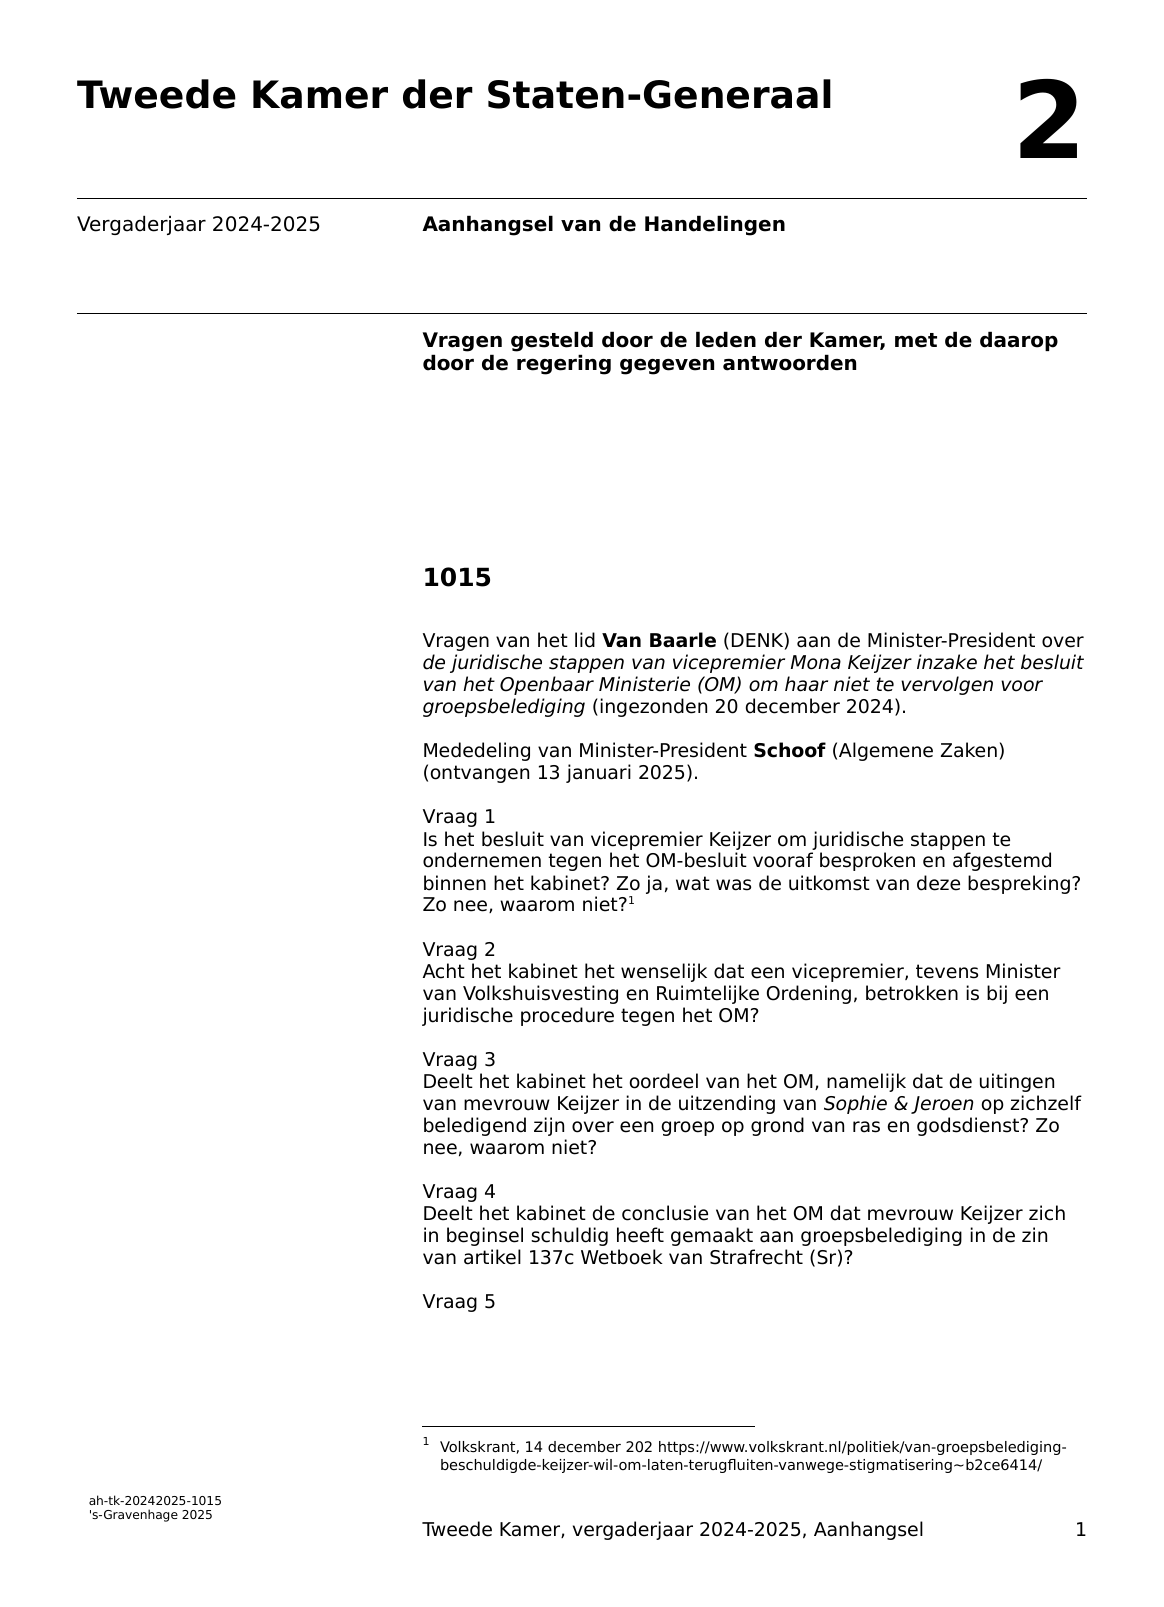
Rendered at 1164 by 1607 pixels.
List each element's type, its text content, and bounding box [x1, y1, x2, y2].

table_header Tweede Kamer der Staten-Generaal [77, 59, 886, 198]
text Vraag 5 [422, 1291, 1087, 1313]
table_cell Aanhangsel van de Handelingen [422, 199, 1087, 313]
table_cell [77, 314, 422, 375]
text 's-Gravenhage 2025 [88, 1508, 323, 1522]
text Acht het kabinet het wenselijk dat een vicepremier, tevens Minister van Volkshuisvesting en Ruimtelijke Ordening, betrokken is bij een juridische procedure tegen het OM? [422, 961, 1087, 1026]
text Is het besluit van vicepremier Keijzer om juridische stappen te ondernemen tegen het OM-besluit vooraf besproken en afgestemd binnen het kabinet? Zo ja, wat was de uitkomst van deze bespreking? Zo nee, waarom niet? [422, 828, 1087, 916]
text Vraag 3 [422, 1049, 1087, 1071]
table_cell Vragen gesteld door de leden der Kamer, met de daarop door de regering gegeven antwoorden [422, 314, 1087, 375]
text 1015 [422, 563, 1087, 592]
text Vraag 2 [422, 938, 1087, 961]
text Deelt het kabinet de conclusie van het OM dat mevrouw Keijzer zich in beginsel schuldig heeft gemaakt aan groepsbelediging in de zin van artikel 137c Wetboek van Strafrecht (Sr)? [422, 1203, 1087, 1269]
text Deelt het kabinet het oordeel van het OM, namelijk dat de uitingen van mevrouw Keijzer in de uitzending van Sophie & Jeroen op zichzelf beledigend zijn over een groep op grond van ras en godsdienst? Zo nee, waarom niet? [422, 1071, 1087, 1158]
text ah-tk-20242025-1015 [88, 1494, 323, 1508]
text Vraag 4 [422, 1181, 1087, 1203]
table_cell Vergaderjaar 2024-2025 [77, 199, 422, 313]
text Volkskrant, 14 december 202 https://www.volkskrant.nl/politiek/van-groepsbelediging-beschuldigde-keijzer-wil-om-laten-terugfluiten-vanwege-stigmatisering~b2ce6414/ [422, 1435, 1087, 1474]
table_header 2 [886, 59, 1087, 198]
text Vraag 1 [422, 806, 1087, 828]
text Mededeling van Minister-President Schoof (Algemene Zaken) (ontvangen 13 januari 2025). [422, 740, 1087, 784]
text Vragen van het lid Van Baarle (DENK) aan de Minister-President over de juridische stappen van vicepremier Mona Keijzer inzake het besluit van het Openbaar Ministerie (OM) om haar niet te vervolgen voor groepsbelediging (ingezonden 20 december 2024). [422, 630, 1087, 718]
